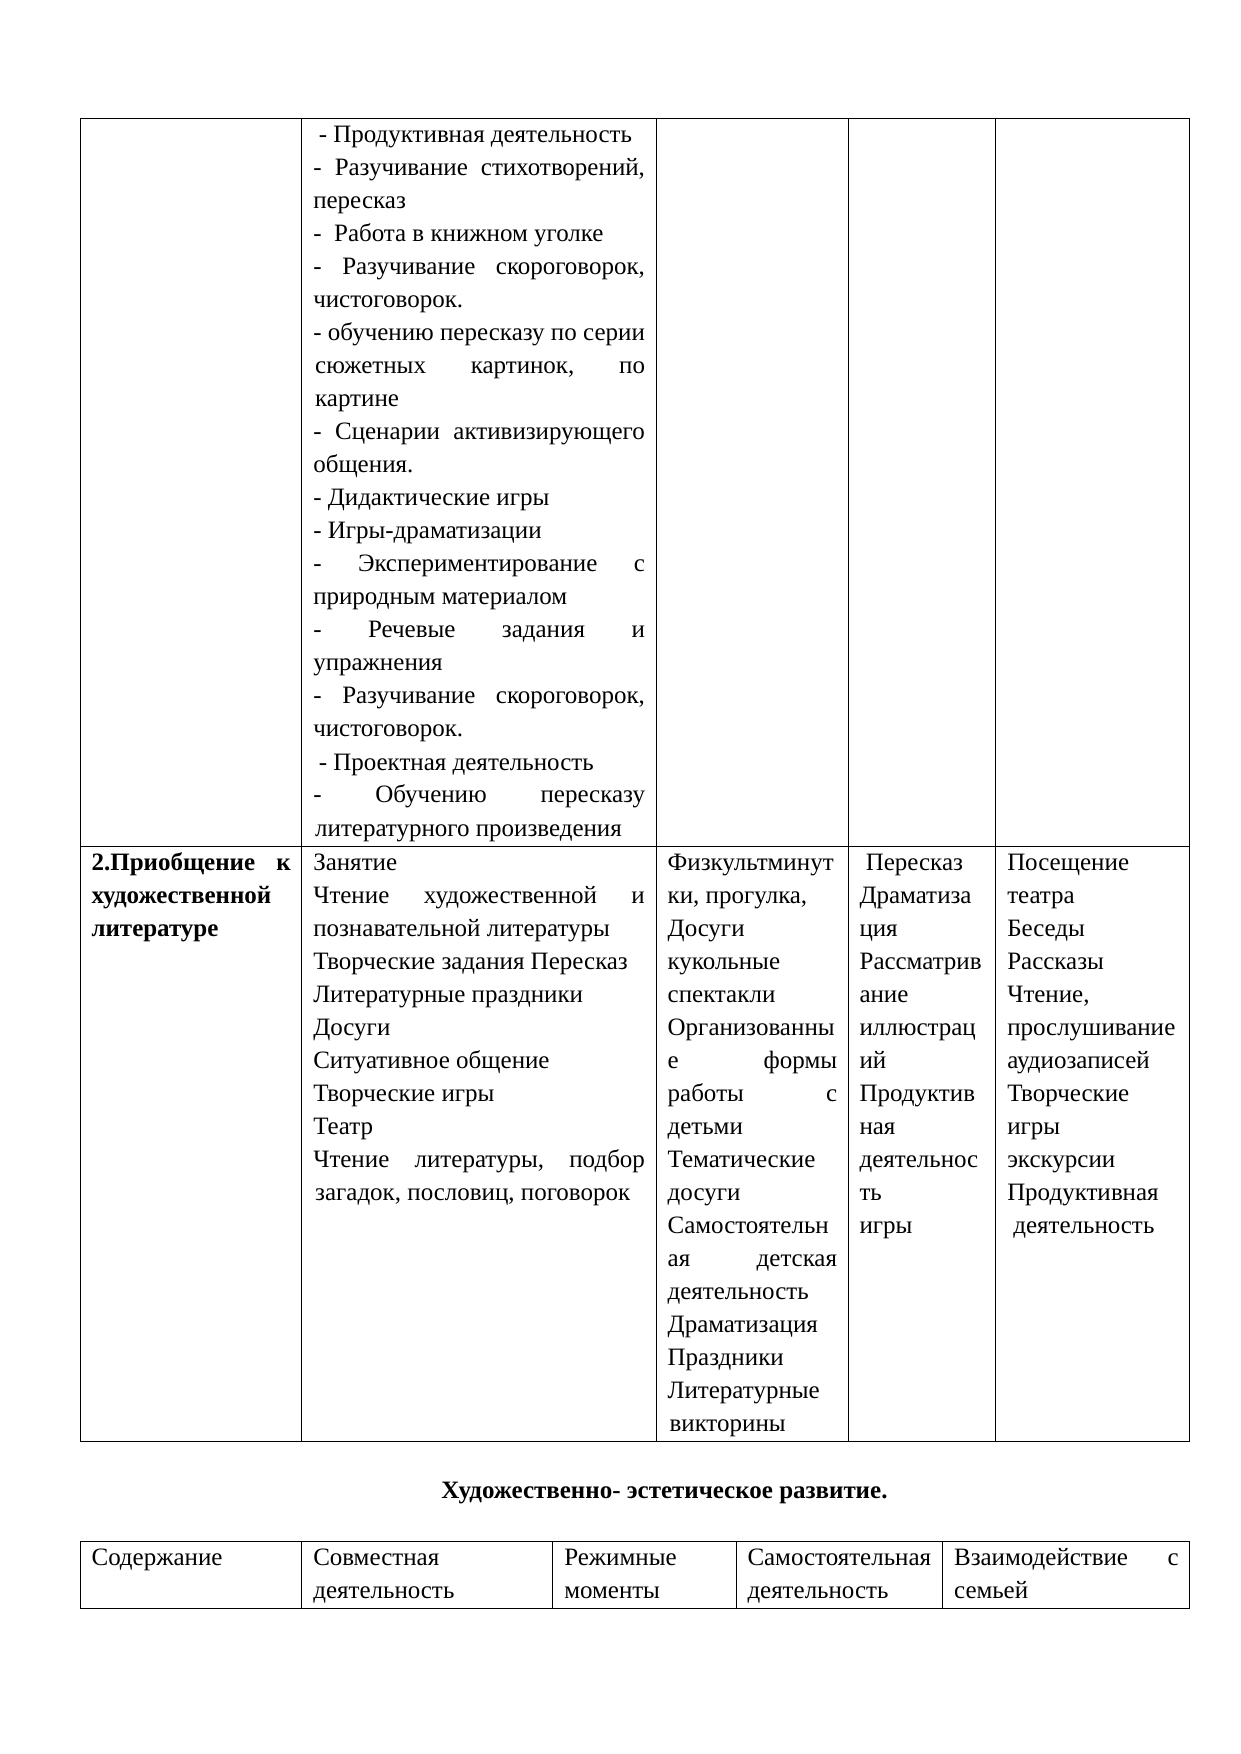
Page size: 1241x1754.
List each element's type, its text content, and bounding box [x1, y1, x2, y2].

table_header Совместная деятельность [302, 1542, 552, 1608]
table_cell [81, 119, 301, 846]
table_cell [849, 119, 995, 846]
table_cell Пересказ Драматизация Рассматривание иллюстраций Продуктивная деятельность игры [849, 847, 995, 1441]
table_header Режимные моменты [553, 1542, 736, 1608]
text Художественно- эстетическое развитие. [177, 1475, 1152, 1504]
table_cell - Продуктивная деятельность - Разучивание стихотворений, пересказ - Работа в книжном уголке - Разучивание скороговорок, чистоговорок. - обучению пересказу по серии сюжетных картинок, по картине - Сценарии активизирующего общения. - Дидактические игры - Игры-драматизации - Экспериментирование с природным материалом - Речевые задания и упражнения - Разучивание скороговорок, чистоговорок. - Проектная деятельность - Обучению пересказу литературного произведения [302, 119, 656, 846]
table_cell [657, 119, 848, 846]
table_cell 2.Приобщение к художественной литературе [81, 847, 301, 1441]
table_cell Физкультминутки, прогулка, Досуги кукольные спектакли Организованные формы работы с детьми Тематические досуги Самостоятельная детская деятельность Драматизация Праздники Литературные викторины [657, 847, 848, 1441]
table_cell Посещение театра Беседы Рассказы Чтение, прослушивание аудиозаписей Творческие игры экскурсии Продуктивная деятельность [996, 847, 1189, 1441]
table_cell [996, 119, 1189, 846]
table_header Самостоятельная деятельность [737, 1542, 942, 1608]
table_header Взаимодействие с семьей [943, 1542, 1189, 1608]
table_header Содержание [81, 1542, 301, 1608]
table_cell Занятие Чтение художественной и познавательной литературы Творческие задания Пересказ Литературные праздники Досуги Ситуативное общение Творческие игры Театр Чтение литературы, подбор загадок, пословиц, поговорок [302, 847, 656, 1441]
